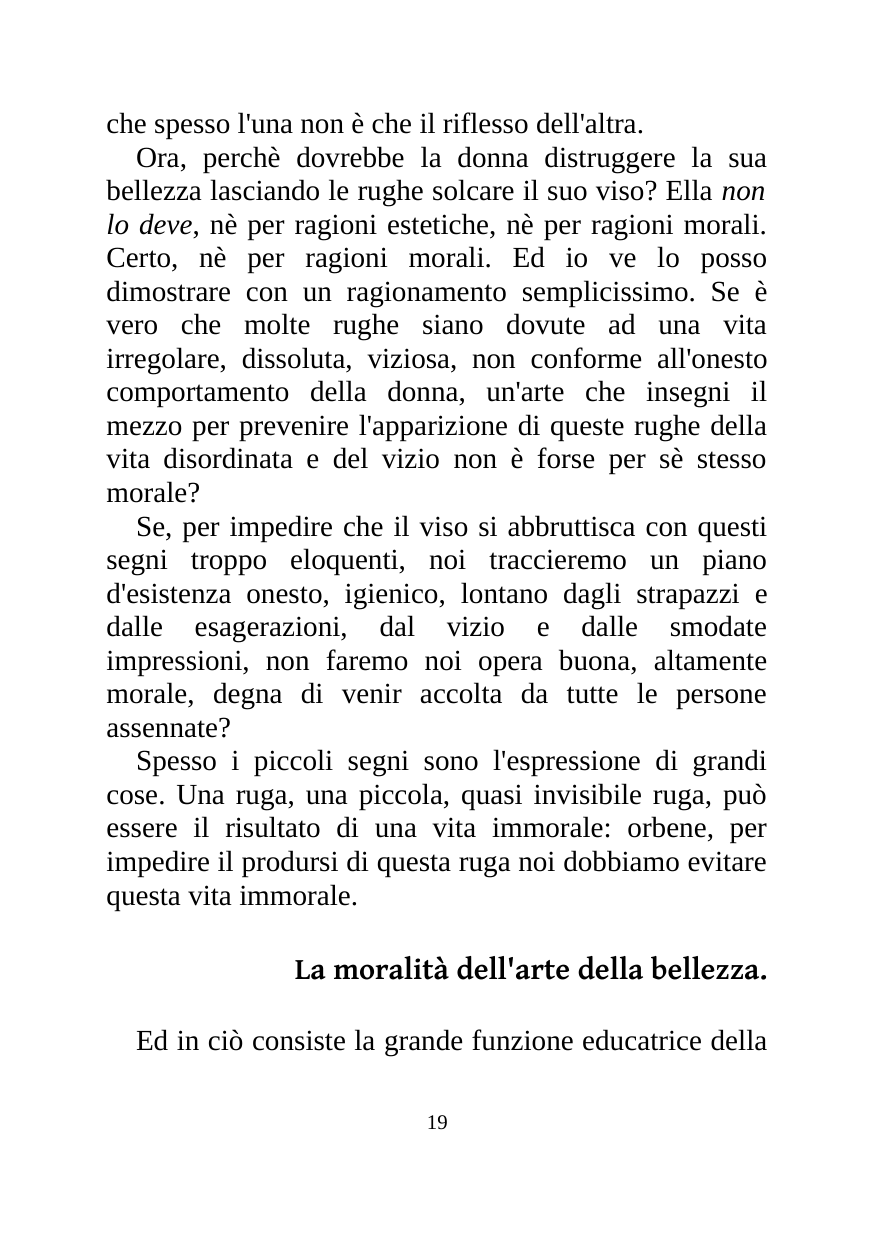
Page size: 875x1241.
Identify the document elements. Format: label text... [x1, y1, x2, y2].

text che spesso l'una non è che il riflesso dell'altra. [106, 106, 768, 140]
text Se, per impedire che il viso si abbruttisca con questi segni troppo eloquenti, noi traccieremo un piano d'esistenza onesto, igienico, lontano dagli strapazzi e dalle esagerazioni, dal vizio e dalle smodate impressioni, non faremo noi opera buona, altamente morale, degna di venir accolta da tutte le persone assennate? [106, 509, 768, 743]
text Spesso i piccoli segni sono l'espressione di grandi cose. Una ruga, una piccola, quasi invisibile ruga, può essere il risultato di una vita immorale: orbene, per impedire il prodursi di questa ruga noi dobbiamo evitare questa vita immorale. [106, 743, 768, 911]
text Ora, perchè dovrebbe la donna distruggere la sua bellezza lasciando le rughe solcare il suo viso? Ella non lo deve, nè per ragioni estetiche, nè per ragioni morali. Certo, nè per ragioni morali. Ed io ve lo posso dimostrare con un ragionamento semplicissimo. Se è vero che molte rughe siano dovute ad una vita irregolare, dissoluta, viziosa, non conforme all'onesto comportamento della donna, un'arte che insegni il mezzo per prevenire l'apparizione di queste rughe della vita disordinata e del vizio non è forse per sè stesso morale? [106, 140, 768, 509]
text Ed in ciò consiste la grande funzione educatrice della [106, 1023, 768, 1057]
subtitle La moralità dell'arte della bellezza. [106, 953, 768, 988]
